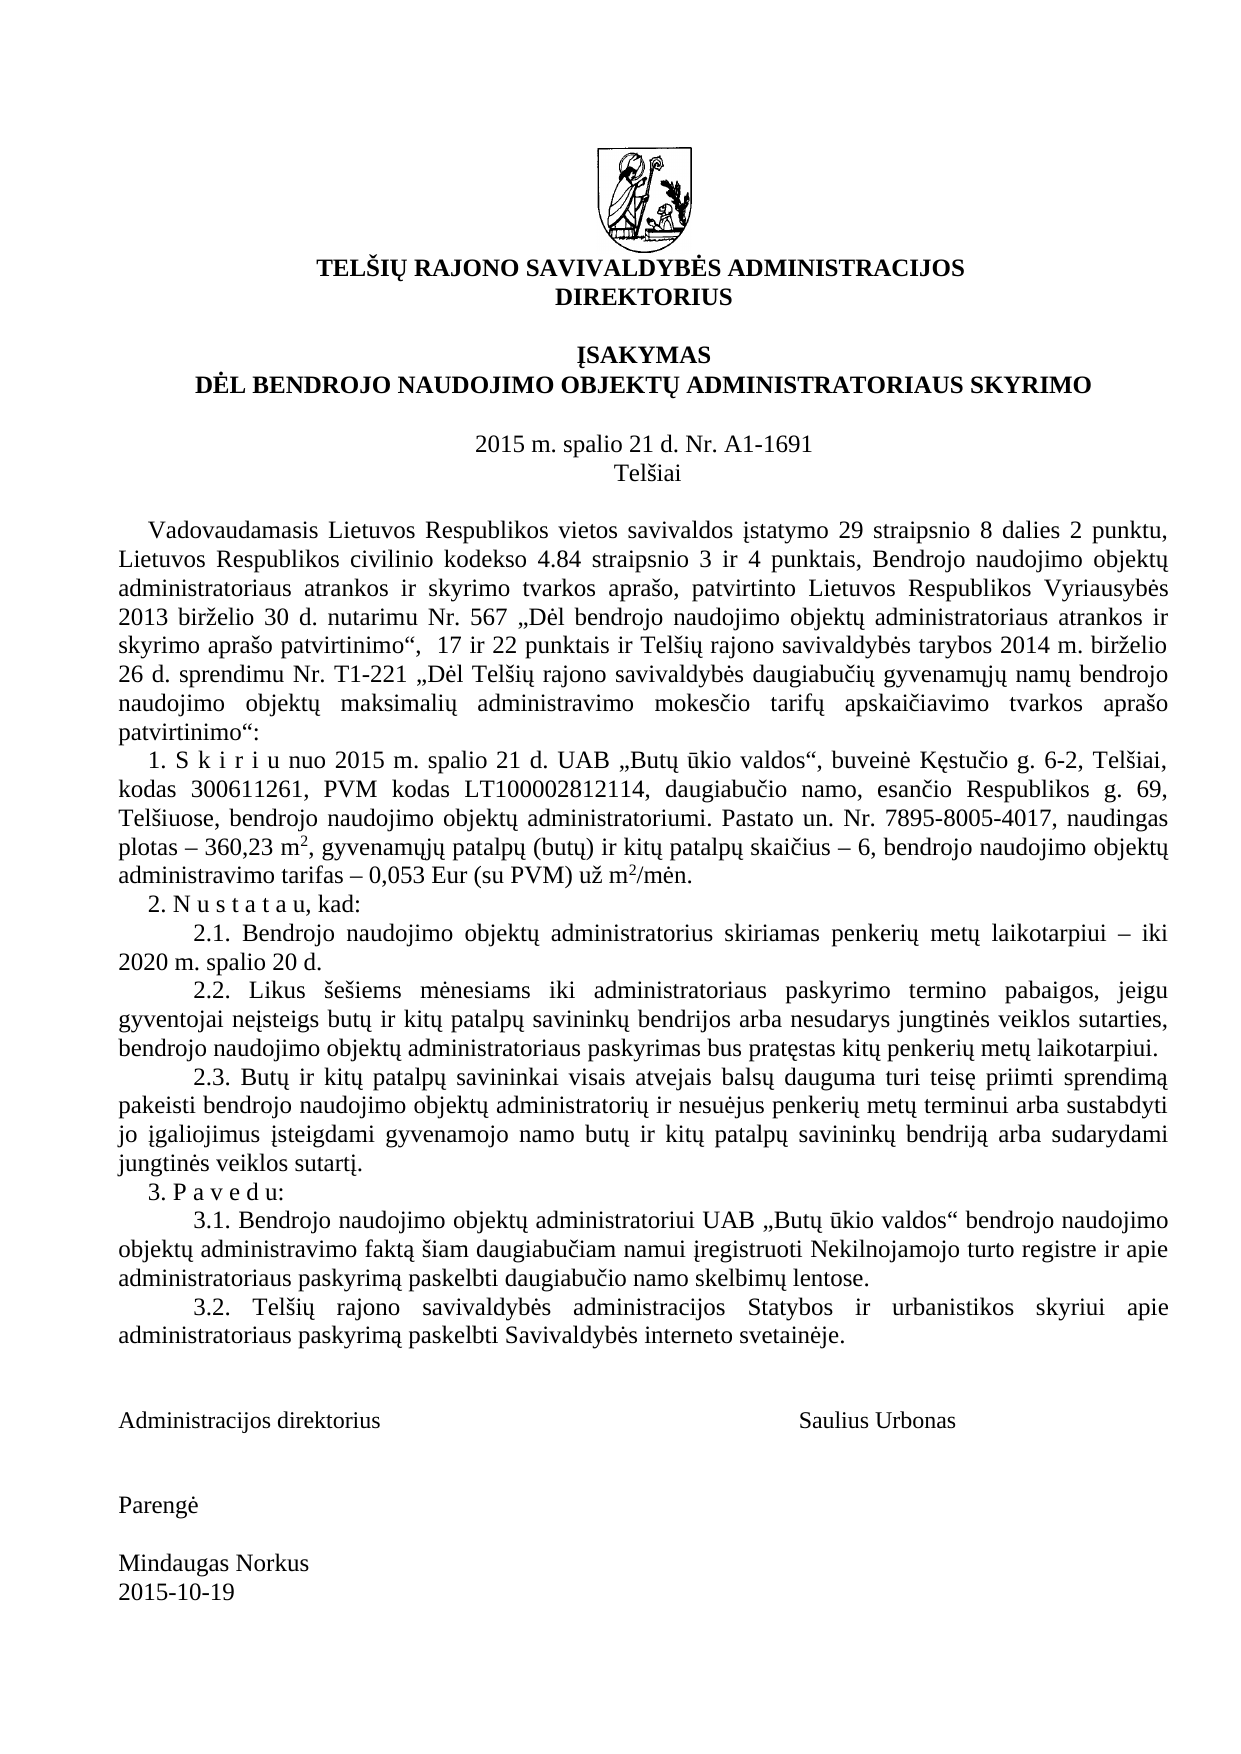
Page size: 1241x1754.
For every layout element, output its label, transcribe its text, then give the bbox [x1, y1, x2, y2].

table_cell [146, 399, 1142, 428]
text Mindaugas Norkus [118, 1548, 1169, 1577]
text 2.1. Bendrojo naudojimo objektų administratorius skiriamas penkerių metų laikotarpiui – iki 2020 m. spalio 20 d. [118, 918, 1169, 975]
text 1. S k i r i u nuo 2015 m. spalio 21 d. UAB „Butų ūkio valdos“, buveinė Kęstučio g. 6-2, Telšiai, kodas 300611261, PVM kodas LT100002812114, daugiabučio namo, esančio Respublikos g. 69, Telšiuose, bendrojo naudojimo objektų administratoriumi. Pastato un. Nr. 7895-8005-4017, naudingas plotas – 360,23 m2, gyvenamųjų patalpų (butų) ir kitų patalpų skaičius – 6, bendrojo naudojimo objektų administravimo tarifas – 0,053 Eur (su PVM) už m2/mėn. [118, 745, 1169, 889]
text Administracijos direktorius Saulius Urbonas [118, 1407, 1169, 1434]
text Vadovaudamasis Lietuvos Respublikos vietos savivaldos įstatymo 29 straipsnio 8 dalies 2 punktu, Lietuvos Respublikos civilinio kodekso 4.84 straipsnio 3 ir 4 punktais, Bendrojo naudojimo objektų administratoriaus atrankos ir skyrimo tvarkos aprašo, patvirtinto Lietuvos Respublikos Vyriausybės 2013 birželio 30 d. nutarimu Nr. 567 „Dėl bendrojo naudojimo objektų administratoriaus atrankos ir skyrimo aprašo patvirtinimo“, 17 ir 22 punktais ir Telšių rajono savivaldybės tarybos 2014 m. birželio 26 d. sprendimu Nr. T1-221 „Dėl Telšių rajono savivaldybės daugiabučių gyvenamųjų namų bendrojo naudojimo objektų maksimalių administravimo mokesčio tarifų apskaičiavimo tvarkos aprašo patvirtinimo“: [118, 515, 1169, 745]
text 2.3. Butų ir kitų patalpų savininkai visais atvejais balsų dauguma turi teisę priimti sprendimą pakeisti bendrojo naudojimo objektų administratorių ir nesuėjus penkerių metų terminui arba sustabdyti jo įgaliojimus įsteigdami gyvenamojo namo butų ir kitų patalpų savininkų bendriją arba sudarydami jungtinės veiklos sutartį. [118, 1062, 1169, 1177]
table_cell dėl bendrojo naudojimo objektų administratoriaus skyrimo [146, 369, 1142, 399]
table_cell Telšiai [146, 458, 1142, 515]
table_header TELŠIŲ RAJONO SAVIVALDYBĖS ADMINISTRACIJOS DIREKTORIUS [146, 30, 1142, 339]
text 3.2. Telšių rajono savivaldybės administracijos Statybos ir urbanistikos skyriui apie administratoriaus paskyrimą paskelbti Savivaldybės interneto svetainėje. [118, 1292, 1169, 1349]
text 2.2. Likus šešiems mėnesiams iki administratoriaus paskyrimo termino pabaigos, jeigu gyventojai neįsteigs butų ir kitų patalpų savininkų bendrijos arba nesudarys jungtinės veiklos sutarties, bendrojo naudojimo objektų administratoriaus paskyrimas bus pratęstas kitų penkerių metų laikotarpiui. [118, 975, 1169, 1062]
text 2015-10-19 [118, 1577, 1169, 1606]
table_cell 2015 m. spalio 21 d. Nr. A1-1691 [146, 428, 1142, 458]
text Parengė [118, 1491, 1169, 1519]
text 2. N u s t a t a u, kad: [118, 889, 1169, 918]
table_cell ĮSAKYMAS [146, 340, 1142, 369]
text 3. P a v e d u: [118, 1177, 1169, 1205]
text 3.1. Bendrojo naudojimo objektų administratoriui UAB „Butų ūkio valdos“ bendrojo naudojimo objektų administravimo faktą šiam daugiabučiam namui įregistruoti Nekilnojamojo turto registre ir apie administratoriaus paskyrimą paskelbti daugiabučio namo skelbimų lentose. [118, 1205, 1169, 1292]
